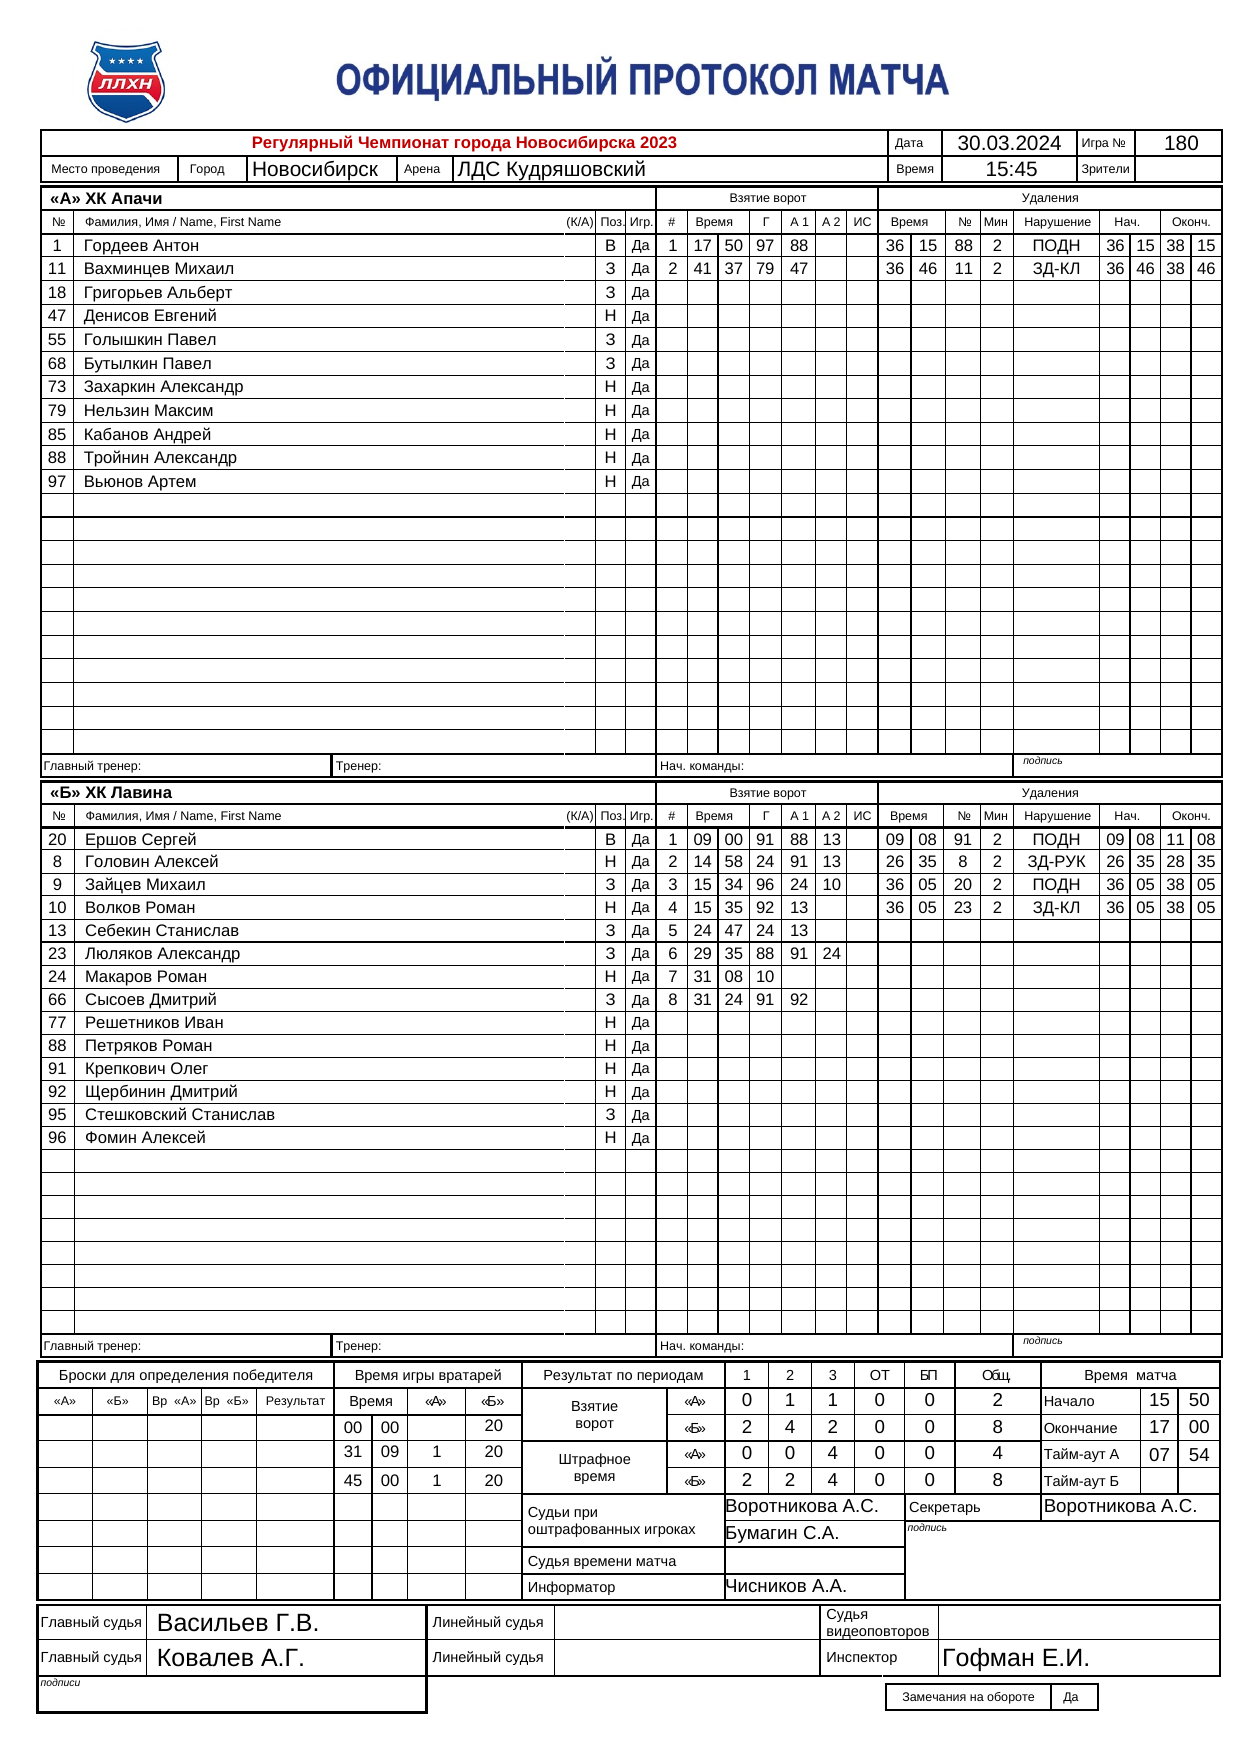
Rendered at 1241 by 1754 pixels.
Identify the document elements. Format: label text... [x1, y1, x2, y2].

table_cell [1014, 1288, 1099, 1310]
table_cell [847, 235, 877, 256]
table_cell [1192, 1081, 1221, 1103]
table_cell [75, 1150, 564, 1172]
table_cell [626, 1219, 655, 1241]
table_cell [1100, 1035, 1129, 1057]
table_cell 09 [1100, 829, 1129, 849]
table_cell Арена [398, 157, 452, 181]
table_cell [657, 1058, 687, 1079]
table_cell [626, 707, 655, 729]
table_cell 2 [769, 1468, 811, 1493]
table_cell [912, 1058, 943, 1079]
table_cell [1161, 659, 1190, 682]
table_cell ЛДС Кудряшовский [454, 157, 887, 181]
table_cell [565, 920, 595, 941]
table_cell 13 [782, 896, 815, 918]
table_cell [1100, 943, 1129, 964]
table_cell «Б» [668, 1468, 724, 1493]
table_cell [1014, 518, 1099, 540]
table_cell [626, 1265, 655, 1287]
table_cell [596, 565, 625, 587]
table_cell [148, 1547, 201, 1573]
table_cell [257, 1547, 333, 1573]
table_cell [816, 541, 846, 564]
table_cell [688, 399, 717, 422]
table_cell [1161, 541, 1190, 564]
table_cell [912, 636, 945, 658]
table_cell [257, 1441, 333, 1467]
table_cell [847, 1242, 877, 1264]
table_cell [202, 1547, 256, 1573]
table_cell [816, 612, 846, 634]
table_cell Да [626, 470, 655, 493]
table_cell [1014, 1127, 1099, 1149]
table_cell [1014, 1150, 1099, 1172]
table_cell [596, 588, 625, 611]
table_cell [1100, 1219, 1129, 1241]
table_cell [1100, 423, 1129, 445]
table_cell [816, 352, 846, 374]
table_cell [719, 1081, 749, 1103]
table_cell [816, 1196, 846, 1218]
table_cell 15 [1192, 235, 1221, 256]
table_header Броски для определения победителя [39, 1363, 333, 1387]
table_cell 11 [1161, 829, 1190, 849]
table_cell Захаркин Александр [74, 376, 564, 398]
table_cell 11 [42, 257, 73, 280]
table_cell 17 [1141, 1415, 1177, 1440]
table_cell [816, 494, 846, 516]
table_cell [565, 1150, 595, 1172]
table_cell [912, 1104, 943, 1126]
table_cell [1192, 1127, 1221, 1149]
table_cell [565, 989, 595, 1011]
table_cell [847, 707, 877, 729]
table_cell [596, 1265, 625, 1287]
table_cell [1179, 1468, 1219, 1493]
table_cell [847, 966, 877, 987]
table_cell [657, 1219, 687, 1241]
table_cell [1131, 1219, 1160, 1241]
table_cell № [42, 805, 74, 826]
table_cell 0 [905, 1442, 954, 1467]
table_cell [1161, 1104, 1190, 1126]
table_cell [657, 1173, 687, 1195]
table_cell [1131, 1127, 1160, 1149]
table_cell [782, 518, 815, 540]
table_cell [816, 423, 846, 445]
table_cell [373, 1574, 407, 1599]
table_cell 91 [42, 1058, 74, 1079]
table_cell 2 [981, 257, 1013, 280]
table_cell [1192, 328, 1221, 351]
table_cell [879, 1081, 910, 1103]
table_cell 36 [1100, 896, 1129, 918]
table_cell [879, 1242, 910, 1264]
table_cell [981, 966, 1013, 987]
table_cell [42, 1242, 74, 1264]
table_cell [750, 1104, 781, 1126]
table_cell [688, 1311, 717, 1333]
table_cell [847, 446, 877, 469]
table_cell ЗД-РУК [1014, 850, 1099, 872]
table_cell Главный тренер: [42, 1335, 330, 1356]
table_cell [782, 1127, 815, 1149]
table_header Время матча [1042, 1363, 1219, 1387]
table_cell 15 [912, 235, 945, 256]
table_cell [782, 1265, 815, 1287]
table_cell [719, 1035, 749, 1057]
table_cell [816, 896, 846, 918]
table_cell [847, 636, 877, 658]
table_cell [1192, 446, 1221, 469]
table_cell [879, 989, 910, 1011]
table_cell [565, 1058, 595, 1079]
table_cell [148, 1416, 201, 1440]
table_cell [1161, 1058, 1190, 1079]
table_cell [626, 612, 655, 634]
table_cell [719, 1173, 749, 1195]
table_cell [688, 352, 717, 374]
table_cell [847, 588, 877, 611]
table_cell [912, 518, 945, 540]
table_cell [847, 376, 877, 398]
table_cell 46 [912, 257, 945, 280]
table_cell [688, 1219, 717, 1241]
table_cell 0 [855, 1468, 904, 1493]
table_cell [816, 1150, 846, 1172]
table_cell [981, 494, 1013, 516]
table_cell 13 [816, 850, 846, 872]
table_cell [879, 1058, 910, 1079]
table_cell [626, 1150, 655, 1172]
table_cell 09 [879, 829, 910, 849]
table_cell 91 [782, 943, 815, 964]
table_cell 1 [812, 1389, 854, 1413]
table_cell [816, 1219, 846, 1241]
table_cell [750, 612, 781, 634]
table_cell З [596, 874, 625, 895]
table_cell [657, 683, 687, 706]
table_cell [816, 257, 846, 280]
table_cell [1131, 376, 1160, 398]
table_cell [912, 1035, 943, 1057]
table_cell Да [626, 874, 655, 895]
table_cell [719, 1196, 749, 1218]
table_cell [981, 376, 1013, 398]
table_cell 46 [1131, 257, 1160, 280]
table_cell (К/А) [565, 211, 595, 233]
table_cell [879, 1035, 910, 1057]
table_cell [750, 1196, 781, 1218]
table_cell Н [596, 399, 625, 422]
table_cell Да [626, 399, 655, 422]
table_cell Зрители [1078, 157, 1134, 181]
table_cell 9 [42, 874, 74, 895]
table_cell [688, 730, 717, 753]
table_cell [750, 565, 781, 587]
table_cell [1014, 1058, 1099, 1079]
table_cell [750, 1058, 781, 1079]
table_cell Судьи при оштрафованных игроках [523, 1495, 724, 1546]
table_cell «Б » [466, 1389, 521, 1413]
table_cell [1014, 1012, 1099, 1033]
table_cell [981, 1196, 1013, 1218]
table_cell 4 [956, 1442, 1040, 1467]
table_cell [1131, 636, 1160, 658]
table_cell [981, 1173, 1013, 1195]
table_cell [1192, 423, 1221, 445]
table_cell [565, 896, 595, 918]
table_cell Фамилия, Имя / Name, First Name [75, 805, 565, 826]
table_cell [688, 1265, 717, 1287]
table_cell [816, 683, 846, 706]
table_cell [1131, 612, 1160, 634]
table_cell [565, 1173, 595, 1195]
table_cell 20 [466, 1441, 521, 1467]
table_cell [565, 446, 595, 469]
table_cell [1014, 1242, 1099, 1264]
table_cell [946, 659, 980, 682]
table_cell [1192, 636, 1221, 658]
table_cell [1192, 1242, 1221, 1264]
table_cell [1100, 281, 1129, 303]
table_cell [719, 423, 749, 445]
table_cell 45 [335, 1468, 371, 1493]
table_cell [912, 1265, 943, 1287]
table_cell [946, 541, 980, 564]
table_cell [816, 1242, 846, 1264]
table_cell [1131, 541, 1160, 564]
table_cell Да [626, 1081, 655, 1103]
table_cell [1161, 1012, 1190, 1033]
table_cell [257, 1494, 333, 1520]
table_cell [42, 659, 73, 682]
table_cell [912, 1311, 943, 1333]
table_cell [782, 376, 815, 398]
table_cell [782, 1288, 815, 1310]
table_cell [1014, 541, 1099, 564]
table_cell [1100, 1196, 1129, 1218]
table_cell [946, 494, 980, 516]
table_cell ЗД-КЛ [1014, 896, 1099, 918]
table_cell [565, 1012, 595, 1033]
table_cell 2 [726, 1468, 768, 1493]
table_cell [657, 494, 687, 516]
table_cell [1161, 1219, 1190, 1241]
table_cell [719, 376, 749, 398]
table_cell Фамилия, Имя / Name, First Name [74, 211, 565, 233]
table_cell Время [335, 1389, 407, 1413]
table_cell Поз. [596, 805, 625, 826]
table_cell [981, 423, 1013, 445]
table_cell [1014, 470, 1099, 493]
table_cell [1131, 423, 1160, 445]
table_cell 47 [42, 305, 73, 327]
table_cell [657, 518, 687, 540]
table_cell [1161, 399, 1190, 422]
table_cell [596, 707, 625, 729]
table_cell 91 [944, 829, 980, 849]
table_cell 2 [657, 257, 687, 280]
table_cell 15 [1141, 1389, 1177, 1413]
table_cell [946, 612, 980, 634]
table_cell [782, 399, 815, 422]
table_cell [912, 730, 945, 753]
table_cell [981, 1311, 1013, 1333]
table_cell [750, 1081, 781, 1103]
table_cell [750, 281, 781, 303]
table_cell [944, 1242, 980, 1264]
table_cell [981, 1150, 1013, 1172]
table_cell Оконч. [1161, 805, 1221, 826]
table_cell [1014, 1035, 1099, 1057]
table_cell [74, 494, 564, 516]
table_cell [335, 1574, 371, 1599]
table_cell подпись [906, 1522, 1219, 1599]
table_cell [847, 257, 877, 280]
table_cell [879, 612, 910, 634]
table_cell 85 [42, 423, 73, 445]
table_cell [912, 920, 943, 941]
table_cell [1161, 352, 1190, 374]
table_cell [1099, 1682, 1220, 1711]
table_cell [1161, 494, 1190, 516]
table_cell [750, 541, 781, 564]
table_header 2 [769, 1363, 811, 1387]
table_cell [1131, 1173, 1160, 1195]
table_cell [719, 352, 749, 374]
table_cell Штрафное время [523, 1442, 666, 1493]
table_cell 38 [1161, 257, 1190, 280]
table_cell [879, 376, 910, 398]
table_cell [657, 1104, 687, 1126]
table_cell [981, 730, 1013, 753]
table_cell [719, 565, 749, 587]
table_cell [657, 376, 687, 398]
table_cell 50 [1179, 1389, 1219, 1413]
table_cell [719, 328, 749, 351]
table_cell [565, 588, 595, 611]
table_cell 35 [1131, 850, 1160, 872]
table_cell [816, 730, 846, 753]
table_cell 0 [905, 1389, 954, 1413]
table_cell Судья времени матча [523, 1548, 724, 1573]
table_cell [1161, 470, 1190, 493]
table_cell [879, 730, 910, 753]
table_cell [42, 683, 73, 706]
table_cell [981, 1127, 1013, 1149]
table_cell [782, 565, 815, 587]
table_cell 2 [981, 235, 1013, 256]
table_cell [726, 1548, 904, 1573]
table_cell [719, 636, 749, 658]
table_cell [944, 966, 980, 987]
table_cell [816, 920, 846, 941]
table_cell [1131, 305, 1160, 327]
table_cell [782, 470, 815, 493]
table_cell 31 [335, 1441, 371, 1467]
table_cell З [596, 352, 625, 374]
table_cell 38 [1161, 896, 1190, 918]
table_cell [816, 1288, 846, 1310]
table_cell [981, 1219, 1013, 1241]
table_cell [1161, 1196, 1190, 1218]
table_cell [946, 446, 980, 469]
table_cell [1192, 943, 1221, 964]
table_cell Крепкович Олег [75, 1058, 564, 1079]
table_cell [719, 281, 749, 303]
table_cell [596, 1311, 625, 1333]
table_cell А 2 [816, 805, 846, 826]
table_cell [1131, 707, 1160, 729]
table_cell Щербинин Дмитрий [75, 1081, 564, 1103]
table_cell 05 [912, 874, 943, 895]
table_cell Нач. команды: [657, 1335, 1012, 1356]
table_cell [565, 943, 595, 964]
table_header Взятие ворот [657, 188, 877, 209]
table_cell [1100, 518, 1129, 540]
table_cell [1014, 1196, 1099, 1218]
table_cell [847, 874, 877, 895]
table_cell [626, 494, 655, 516]
table_cell [1014, 399, 1099, 422]
table_cell [1100, 446, 1129, 469]
table_cell [42, 1150, 74, 1172]
table_cell В [596, 235, 625, 256]
table_cell 58 [719, 850, 749, 872]
table_cell [1014, 730, 1099, 753]
table_cell [1014, 1173, 1099, 1195]
table_cell [944, 1104, 980, 1126]
table_cell [879, 328, 910, 351]
table_cell [847, 1104, 877, 1126]
table_cell Голышкин Павел [74, 328, 564, 351]
table_cell З [596, 989, 625, 1011]
table_cell [816, 1081, 846, 1103]
table_cell [596, 1150, 625, 1172]
table_cell [944, 1127, 980, 1149]
table_cell «А» [668, 1389, 724, 1413]
table_cell 00 [373, 1468, 407, 1493]
table_cell [626, 541, 655, 564]
table_cell [816, 565, 846, 587]
table_cell 66 [42, 989, 74, 1011]
table_cell ПОДН [1014, 874, 1099, 895]
table_cell [1131, 1311, 1160, 1333]
table_cell [750, 376, 781, 398]
table_cell [750, 423, 781, 445]
table_cell [847, 1265, 877, 1287]
table_cell [688, 328, 717, 351]
table_cell Ковалев А.Г. [147, 1640, 425, 1675]
table_cell [1161, 707, 1190, 729]
table_cell [39, 1521, 92, 1546]
table_cell [1014, 588, 1099, 611]
table_cell 24 [816, 943, 846, 964]
table_cell «А» [408, 1389, 465, 1413]
table_cell [981, 588, 1013, 611]
table_header Общ. [956, 1363, 1040, 1387]
table_cell Н [596, 850, 625, 872]
table_cell [1100, 707, 1129, 729]
table_cell [565, 730, 595, 753]
table_cell [879, 588, 910, 611]
table_cell [1161, 446, 1190, 469]
table_cell Да [626, 1104, 655, 1126]
table_cell [1100, 1242, 1129, 1264]
table_cell [847, 1288, 877, 1310]
table_cell Гофман Е.И. [939, 1640, 1219, 1675]
table_cell Тайм-аут А [1042, 1441, 1140, 1467]
table_cell [879, 707, 910, 729]
table_cell 0 [905, 1415, 954, 1440]
table_cell (К/А) [565, 805, 595, 826]
table_cell 0 [855, 1442, 904, 1467]
table_cell [1100, 399, 1129, 422]
table_cell [596, 730, 625, 753]
table_cell [879, 1311, 910, 1333]
table_cell 47 [719, 920, 749, 941]
table_cell 79 [42, 399, 73, 422]
table_cell 8 [657, 989, 687, 1011]
table_cell [946, 636, 980, 658]
table_cell [596, 636, 625, 658]
table_cell [847, 470, 877, 493]
table_cell [750, 1311, 781, 1333]
table_header БП [905, 1363, 954, 1387]
table_cell 20 [466, 1416, 521, 1440]
table_cell [719, 446, 749, 469]
table_cell [202, 1441, 256, 1467]
table_cell [750, 1150, 781, 1172]
table_cell [565, 494, 595, 516]
table_cell ИС [847, 211, 877, 233]
table_cell [42, 494, 73, 516]
table_cell [782, 1173, 815, 1195]
table_cell Стешковский Станислав [75, 1104, 564, 1126]
table_cell Информатор [523, 1575, 724, 1599]
table_cell [879, 659, 910, 682]
table_cell 4 [812, 1442, 854, 1467]
table_header Да [1052, 1685, 1097, 1709]
table_cell 1 [42, 235, 73, 256]
table_cell А 1 [782, 805, 815, 826]
table_cell [782, 966, 815, 987]
table_cell [1131, 565, 1160, 587]
table_cell [555, 1606, 819, 1639]
table_cell [1100, 541, 1129, 564]
table_cell Люляков Александр [75, 943, 564, 964]
table_cell 35 [912, 850, 943, 872]
table_cell [782, 588, 815, 611]
table_cell 97 [42, 470, 73, 493]
table_cell [74, 541, 564, 564]
table_cell 0 [855, 1389, 904, 1413]
table_cell [1131, 1265, 1160, 1287]
table_cell [750, 730, 781, 753]
table_cell [750, 1242, 781, 1264]
table_cell 88 [782, 235, 815, 256]
table_cell 8 [956, 1415, 1040, 1440]
table_cell [1192, 966, 1221, 987]
table_cell [1131, 943, 1160, 964]
table_cell [719, 1104, 749, 1126]
table_cell [565, 399, 595, 422]
table_cell [847, 494, 877, 516]
table_cell [74, 518, 564, 540]
table_cell [816, 707, 846, 729]
table_cell Вахминцев Михаил [74, 257, 564, 280]
table_cell [946, 399, 980, 422]
table_cell [688, 565, 717, 587]
table_cell [944, 1196, 980, 1218]
table_cell [596, 518, 625, 540]
table_cell [688, 446, 717, 469]
table_cell 08 [1131, 829, 1160, 849]
table_cell Нельзин Максим [74, 399, 564, 422]
table_cell [946, 730, 980, 753]
table_header Регулярный Чемпионат города Новосибирска 2023 [42, 131, 887, 155]
table_cell [1192, 989, 1221, 1011]
table_cell [75, 1265, 564, 1287]
table_cell 0 [726, 1442, 768, 1467]
table_cell [688, 588, 717, 611]
table_cell [657, 612, 687, 634]
table_cell [981, 470, 1013, 493]
table_header «Б» ХК Лавина [42, 783, 655, 803]
table_cell [408, 1494, 465, 1520]
table_cell [688, 1012, 717, 1033]
table_cell Н [596, 1081, 625, 1103]
table_cell [1192, 1196, 1221, 1218]
table_cell [719, 1127, 749, 1149]
table_cell [750, 683, 781, 706]
table_cell [428, 1677, 882, 1711]
table_cell [1014, 989, 1099, 1011]
table_cell [565, 1081, 595, 1103]
table_cell 68 [42, 352, 73, 374]
table_cell [879, 1265, 910, 1287]
table_cell [719, 612, 749, 634]
table_cell В [596, 829, 625, 849]
table_cell [782, 446, 815, 469]
table_cell [981, 943, 1013, 964]
table_cell Васильев Г.В. [147, 1606, 425, 1639]
table_cell [782, 1058, 815, 1079]
table_cell [657, 328, 687, 351]
table_cell 23 [42, 943, 74, 964]
table_cell 8 [956, 1468, 1040, 1493]
table_cell [257, 1574, 333, 1599]
table_cell [657, 1035, 687, 1057]
table_cell [944, 943, 980, 964]
table_cell [750, 1288, 781, 1310]
table_cell 1 [769, 1389, 811, 1413]
table_cell [39, 1441, 92, 1467]
table_cell 24 [782, 874, 815, 895]
table_cell [1131, 1288, 1160, 1310]
table_cell подпись [1014, 1335, 1221, 1356]
table_cell [719, 1242, 749, 1264]
table_cell [981, 1104, 1013, 1126]
table_cell [981, 1242, 1013, 1264]
table_cell [719, 1012, 749, 1033]
table_cell [816, 1127, 846, 1149]
table_cell 18 [42, 281, 73, 303]
table_cell 11 [946, 257, 980, 280]
table_cell 20 [944, 874, 980, 895]
table_cell [847, 612, 877, 634]
table_cell [657, 541, 687, 564]
table_cell [1100, 1311, 1129, 1333]
table_cell 50 [719, 235, 749, 256]
table_cell [750, 494, 781, 516]
table_cell [1131, 1104, 1160, 1126]
table_cell 88 [782, 829, 815, 849]
table_cell [1014, 1104, 1099, 1126]
table_cell [1014, 683, 1099, 706]
table_cell 17 [688, 235, 717, 256]
table_cell [946, 423, 980, 445]
table_cell 10 [816, 874, 846, 895]
table_cell [912, 376, 945, 398]
table_cell [782, 305, 815, 327]
table_cell [1192, 1288, 1221, 1310]
table_header Дата [889, 131, 941, 155]
table_cell [596, 1288, 625, 1310]
table_cell Да [626, 235, 655, 256]
table_cell Вьюнов Артем [74, 470, 564, 493]
table_cell [847, 328, 877, 351]
table_cell Время [879, 211, 945, 233]
table_cell [1014, 494, 1099, 516]
table_cell 00 [719, 829, 749, 849]
table_cell [202, 1416, 256, 1440]
table_cell [719, 1058, 749, 1079]
table_cell 24 [750, 850, 781, 872]
table_cell [1100, 966, 1129, 987]
table_cell [879, 1012, 910, 1033]
table_cell 0 [726, 1389, 768, 1413]
table_cell [408, 1574, 465, 1599]
table_cell [1131, 470, 1160, 493]
table_cell [42, 1311, 74, 1333]
table_cell [879, 1288, 910, 1310]
table_cell [750, 328, 781, 351]
table_cell [816, 376, 846, 398]
table_cell [847, 943, 877, 964]
table_cell № [946, 211, 980, 233]
table_cell 13 [42, 920, 74, 941]
table_cell [946, 707, 980, 729]
table_cell [626, 1173, 655, 1195]
table_cell подписи [39, 1677, 425, 1711]
table_cell [847, 730, 877, 753]
table_cell [879, 281, 910, 303]
table_cell [1100, 1127, 1129, 1149]
table_header «А» ХК Апачи [42, 188, 655, 209]
table_cell 2 [981, 874, 1013, 895]
table_cell [1192, 659, 1221, 682]
table_cell [688, 1173, 717, 1195]
table_cell [335, 1547, 371, 1573]
table_cell [688, 1196, 717, 1218]
table_cell [202, 1521, 256, 1546]
table_cell 79 [750, 257, 781, 280]
table_cell [565, 1311, 595, 1333]
table_cell 1 [408, 1468, 465, 1493]
table_cell [1131, 1058, 1160, 1079]
table_cell [657, 636, 687, 658]
table_cell [1014, 966, 1099, 987]
table_cell [657, 446, 687, 469]
table_cell Н [596, 1127, 625, 1149]
table_cell 36 [1100, 235, 1129, 256]
table_cell 41 [688, 257, 717, 280]
table_cell [1131, 1242, 1160, 1264]
table_cell [782, 659, 815, 682]
table_cell [816, 1265, 846, 1287]
table_cell [42, 1173, 74, 1195]
table_cell [1192, 305, 1221, 327]
table_cell [565, 659, 595, 682]
table_cell Григорьев Альберт [74, 281, 564, 303]
table_cell [626, 1288, 655, 1310]
table_cell Главный судья [39, 1640, 146, 1675]
table_cell [847, 659, 877, 682]
table_cell 1 [657, 235, 687, 256]
table_cell Вр «Б» [202, 1389, 256, 1413]
table_cell 36 [879, 257, 910, 280]
table_cell [1100, 920, 1129, 941]
table_cell [939, 1606, 1219, 1639]
table_cell [912, 683, 945, 706]
table_cell Ершов Сергей [75, 829, 564, 849]
table_cell [93, 1574, 147, 1599]
table_cell [596, 494, 625, 516]
table_cell [1100, 730, 1129, 753]
table_cell [1192, 730, 1221, 753]
table_cell 5 [657, 920, 687, 941]
table_cell [565, 470, 595, 493]
table_cell Воротникова А.С. [1042, 1495, 1219, 1520]
table_cell [912, 1196, 943, 1218]
table_cell [596, 659, 625, 682]
table_cell 08 [912, 829, 943, 849]
table_cell [1131, 399, 1160, 422]
table_cell [657, 352, 687, 374]
table_cell [944, 1035, 980, 1057]
table_cell [847, 541, 877, 564]
table_cell [1192, 565, 1221, 587]
table_cell [719, 518, 749, 540]
table_cell [782, 1219, 815, 1241]
table_cell 2 [956, 1389, 1040, 1413]
table_cell [688, 541, 717, 564]
table_cell [1161, 328, 1190, 351]
table_cell [1161, 305, 1190, 327]
table_cell [944, 1219, 980, 1241]
table_cell [565, 707, 595, 729]
table_cell 0 [905, 1468, 954, 1493]
table_cell 4 [657, 896, 687, 918]
table_cell [257, 1416, 333, 1440]
table_cell Нач. [1100, 211, 1160, 233]
table_cell [912, 328, 945, 351]
table_cell [565, 257, 595, 280]
table_cell [1100, 1081, 1129, 1103]
table_cell [912, 943, 943, 964]
table_cell Да [626, 850, 655, 872]
table_cell 15 [688, 896, 717, 918]
table_cell 09 [688, 829, 717, 849]
table_cell [657, 730, 687, 753]
table_cell [782, 352, 815, 374]
table_cell З [596, 1104, 625, 1126]
table_cell [912, 659, 945, 682]
table_cell [782, 1035, 815, 1057]
table_cell [816, 989, 846, 1011]
table_cell [1131, 683, 1160, 706]
table_cell 26 [879, 850, 910, 872]
table_cell Результат [257, 1389, 333, 1413]
table_cell [42, 518, 73, 540]
table_cell Да [626, 989, 655, 1011]
table_cell [847, 518, 877, 540]
table_cell [750, 352, 781, 374]
table_cell [1131, 588, 1160, 611]
table_cell 05 [1192, 874, 1221, 895]
table_cell [39, 1468, 92, 1493]
table_cell [93, 1521, 147, 1546]
table_cell [466, 1547, 521, 1573]
table_cell [981, 399, 1013, 422]
table_cell [1136, 157, 1221, 181]
table_cell 91 [750, 989, 781, 1011]
table_cell [626, 636, 655, 658]
table_cell [408, 1547, 465, 1573]
table_cell [1100, 636, 1129, 658]
table_cell [1100, 470, 1129, 493]
table_header 180 [1136, 131, 1221, 155]
table_cell [1161, 1311, 1190, 1333]
table_cell 1 [408, 1441, 465, 1467]
table_cell [688, 281, 717, 303]
table_cell [847, 896, 877, 918]
table_cell [74, 565, 564, 587]
table_cell [912, 352, 945, 374]
table_cell [688, 707, 717, 729]
table_cell [816, 399, 846, 422]
table_cell [847, 1058, 877, 1079]
table_cell [1100, 1058, 1129, 1079]
table_cell 23 [944, 896, 980, 918]
table_cell [912, 541, 945, 564]
table_cell 37 [719, 257, 749, 280]
table_cell Линейный судья [428, 1606, 554, 1639]
table_cell [782, 1196, 815, 1218]
table_cell [408, 1521, 465, 1546]
table_cell 2 [981, 829, 1013, 849]
table_cell [719, 588, 749, 611]
table_cell [1014, 1265, 1099, 1287]
table_cell Время [879, 805, 943, 826]
table_cell [565, 1035, 595, 1057]
table_cell 15 [1131, 235, 1160, 256]
table_cell Макаров Роман [75, 966, 564, 987]
table_cell [879, 352, 910, 374]
table_cell 3 [657, 874, 687, 895]
table_header Игра № [1078, 131, 1134, 155]
table_cell 36 [879, 235, 910, 256]
table_cell 13 [816, 829, 846, 849]
table_cell [1192, 494, 1221, 516]
table_cell Петряков Роман [75, 1035, 564, 1057]
table_cell [1141, 1468, 1177, 1493]
table_cell [596, 683, 625, 706]
table_cell [1192, 1265, 1221, 1287]
table_cell Нарушение [1014, 805, 1099, 826]
table_cell [1192, 470, 1221, 493]
table_cell [847, 850, 877, 872]
table_cell [981, 281, 1013, 303]
table_cell [1192, 1219, 1221, 1241]
table_cell [1161, 636, 1190, 658]
table_cell [912, 305, 945, 327]
table_header 30.03.2024 [943, 131, 1076, 155]
table_cell [750, 399, 781, 422]
table_cell [626, 518, 655, 540]
table_cell 96 [750, 874, 781, 895]
table_cell [782, 1242, 815, 1264]
table_cell [1014, 305, 1099, 327]
table_cell [688, 1288, 717, 1310]
table_cell [1100, 1104, 1129, 1126]
table_cell [42, 565, 73, 587]
table_cell ЗД-КЛ [1014, 257, 1099, 280]
table_cell [847, 829, 877, 849]
table_cell Н [596, 446, 625, 469]
table_cell [1192, 399, 1221, 422]
table_cell [688, 1081, 717, 1103]
table_cell [74, 636, 564, 658]
table_cell [782, 612, 815, 634]
table_cell [565, 1104, 595, 1126]
table_cell [1100, 376, 1129, 398]
table_cell [39, 1416, 92, 1440]
table_cell [565, 612, 595, 634]
table_cell [657, 399, 687, 422]
table_cell [1192, 1012, 1221, 1033]
table_cell [879, 1127, 910, 1149]
table_cell Да [626, 423, 655, 445]
table_cell [626, 1311, 655, 1333]
table_cell [782, 1081, 815, 1103]
table_cell 31 [688, 989, 717, 1011]
table_cell [1100, 1173, 1129, 1195]
table_cell [750, 1127, 781, 1149]
table_cell [75, 1242, 564, 1264]
table_cell # [657, 211, 687, 233]
table_cell [981, 565, 1013, 587]
table_cell З [596, 257, 625, 280]
table_cell [657, 588, 687, 611]
table_cell [847, 1311, 877, 1333]
table_cell «Б» [93, 1389, 147, 1413]
table_cell Бумагин С.А. [726, 1521, 904, 1546]
table_cell [782, 1311, 815, 1333]
table_cell [39, 1547, 92, 1573]
table_cell 36 [1100, 874, 1129, 895]
table_cell [750, 1035, 781, 1057]
table_cell [847, 352, 877, 374]
table_cell Н [596, 470, 625, 493]
table_cell 0 [855, 1415, 904, 1440]
table_cell [75, 1173, 564, 1195]
table_cell 2 [657, 850, 687, 872]
table_cell [75, 1196, 564, 1218]
table_cell [1100, 1288, 1129, 1310]
table_cell [42, 1219, 74, 1241]
table_cell 09 [373, 1441, 407, 1467]
table_cell 88 [946, 235, 980, 256]
table_cell [912, 565, 945, 587]
table_cell [596, 1219, 625, 1241]
table_cell Решетников Иван [75, 1012, 564, 1033]
table_cell [981, 352, 1013, 374]
table_cell Поз. [596, 211, 625, 233]
table_cell Секретарь [906, 1495, 1040, 1520]
table_cell [565, 1196, 595, 1218]
table_cell Да [626, 920, 655, 941]
table_cell [719, 399, 749, 422]
table_cell [782, 1150, 815, 1172]
table_cell [912, 399, 945, 422]
table_cell [847, 989, 877, 1011]
table_cell [373, 1547, 407, 1573]
table_cell ПОДН [1014, 235, 1099, 256]
table_cell [944, 1311, 980, 1333]
table_cell [981, 328, 1013, 351]
table_cell [981, 636, 1013, 658]
table_cell [946, 352, 980, 374]
table_cell [1100, 989, 1129, 1011]
table_cell 1 [657, 829, 687, 849]
table_cell [1100, 1012, 1129, 1033]
table_cell [1192, 518, 1221, 540]
table_cell Время [889, 157, 941, 181]
picture [5, 28, 1179, 129]
table_cell [39, 1494, 92, 1520]
table_cell [565, 850, 595, 872]
table_cell [981, 989, 1013, 1011]
table_cell [1100, 659, 1129, 682]
table_cell [657, 1265, 687, 1287]
table_cell 34 [719, 874, 749, 895]
table_cell [1161, 943, 1190, 964]
table_cell Тренер: [333, 755, 655, 776]
table_cell [1014, 281, 1099, 303]
table_cell Г [750, 805, 781, 826]
table_cell № [944, 805, 980, 826]
table_cell 36 [1100, 257, 1129, 280]
table_cell [335, 1521, 371, 1546]
table_cell [1192, 541, 1221, 564]
table_cell Головин Алексей [75, 850, 564, 872]
table_cell «А» [668, 1442, 724, 1467]
table_cell [1161, 1242, 1190, 1264]
table_cell [75, 1311, 564, 1333]
table_cell [565, 518, 595, 540]
table_cell [565, 376, 595, 398]
table_cell [816, 636, 846, 658]
table_cell [912, 1288, 943, 1310]
table_cell 05 [1131, 896, 1160, 918]
table_cell [565, 328, 595, 351]
table_cell [1192, 1173, 1221, 1195]
table_cell [596, 612, 625, 634]
table_header Результат по периодам [523, 1363, 724, 1387]
table_cell [42, 1288, 74, 1310]
table_cell Да [626, 1058, 655, 1079]
table_cell 24 [750, 920, 781, 941]
table_cell [626, 659, 655, 682]
table_cell 38 [1161, 874, 1190, 895]
table_cell [912, 966, 943, 987]
table_cell [93, 1416, 147, 1440]
table_cell [657, 707, 687, 729]
table_cell [981, 518, 1013, 540]
table_cell [719, 541, 749, 564]
table_cell 05 [1192, 896, 1221, 918]
table_cell [565, 1127, 595, 1149]
table_cell [719, 470, 749, 493]
table_cell 92 [42, 1081, 74, 1103]
table_cell 88 [42, 1035, 74, 1057]
table_cell 95 [42, 1104, 74, 1126]
table_cell 28 [1161, 850, 1190, 872]
table_cell [1192, 352, 1221, 374]
table_cell [202, 1468, 256, 1493]
table_cell 20 [466, 1468, 521, 1493]
table_cell [1100, 1265, 1129, 1287]
table_cell Гордеев Антон [74, 235, 564, 256]
table_cell [257, 1521, 333, 1546]
table_cell [1100, 683, 1129, 706]
table_cell [688, 683, 717, 706]
table_cell [879, 683, 910, 706]
table_cell Да [626, 376, 655, 398]
table_cell [657, 1081, 687, 1103]
table_cell [847, 683, 877, 706]
table_cell [912, 1219, 943, 1241]
table_cell [1014, 423, 1099, 445]
table_cell [1192, 920, 1221, 941]
table_cell [883, 1677, 1220, 1681]
table_cell [657, 1288, 687, 1310]
table_cell [1161, 730, 1190, 753]
table_cell 92 [750, 896, 781, 918]
table_cell [466, 1521, 521, 1546]
table_cell [719, 1311, 749, 1333]
table_cell 26 [1100, 850, 1129, 872]
table_cell Н [596, 896, 625, 918]
table_cell [1014, 659, 1099, 682]
table_cell [719, 730, 749, 753]
table_cell [816, 588, 846, 611]
table_cell [719, 1219, 749, 1241]
table_cell Тайм-аут Б [1042, 1468, 1140, 1493]
table_cell 46 [1192, 257, 1221, 280]
table_cell [1131, 920, 1160, 941]
table_cell [719, 659, 749, 682]
table_cell [373, 1521, 407, 1546]
table_cell Новосибирск [248, 157, 396, 181]
table_cell Себекин Станислав [75, 920, 564, 941]
table_cell 6 [657, 943, 687, 964]
table_cell [944, 920, 980, 941]
table_cell Игр. [626, 211, 655, 233]
table_cell [847, 1127, 877, 1149]
table_cell [565, 352, 595, 374]
table_cell [74, 612, 564, 634]
table_cell 31 [688, 966, 717, 987]
table_cell [981, 1265, 1013, 1287]
table_cell Нач. [1100, 805, 1160, 826]
table_cell [565, 565, 595, 587]
table_cell [816, 659, 846, 682]
table_cell [946, 588, 980, 611]
table_cell [148, 1468, 201, 1493]
table_cell 15 [688, 874, 717, 895]
table_cell [847, 399, 877, 422]
table_cell [782, 541, 815, 564]
table_cell [1100, 1150, 1129, 1172]
table_cell 10 [750, 966, 781, 987]
table_cell [847, 305, 877, 327]
table_cell № [42, 211, 73, 233]
table_cell [657, 565, 687, 587]
table_cell [148, 1574, 201, 1599]
table_cell [1192, 1035, 1221, 1057]
table_cell [596, 1196, 625, 1218]
table_cell [1131, 328, 1160, 351]
table_cell [750, 1012, 781, 1033]
table_cell Тройнин Александр [74, 446, 564, 469]
table_cell [847, 281, 877, 303]
table_cell [816, 470, 846, 493]
table_cell [719, 707, 749, 729]
table_cell [912, 588, 945, 611]
table_cell [565, 829, 595, 849]
table_cell 24 [42, 966, 74, 987]
table_cell 24 [719, 989, 749, 1011]
table_cell 00 [335, 1416, 371, 1440]
table_cell [1131, 1012, 1160, 1033]
table_cell [148, 1494, 201, 1520]
table_cell [944, 1150, 980, 1172]
table_cell [202, 1574, 256, 1599]
table_cell [912, 494, 945, 516]
table_cell [816, 1058, 846, 1079]
table_cell [750, 588, 781, 611]
table_cell [912, 1173, 943, 1195]
table_cell [847, 1081, 877, 1103]
table_cell [42, 730, 73, 753]
table_cell [981, 1288, 1013, 1310]
table_cell Мин [981, 211, 1013, 233]
table_cell [1014, 1311, 1099, 1333]
table_cell [879, 541, 910, 564]
table_cell [879, 305, 910, 327]
table_cell [1192, 683, 1221, 706]
table_cell Н [596, 423, 625, 445]
table_cell [750, 1173, 781, 1195]
table_cell 14 [688, 850, 717, 872]
table_cell [626, 565, 655, 587]
table_cell Время [688, 805, 749, 826]
table_cell подпись [1014, 755, 1221, 776]
table_cell [816, 235, 846, 256]
table_cell [816, 446, 846, 469]
table_cell [626, 1196, 655, 1218]
table_cell [782, 1104, 815, 1126]
table_cell Да [626, 446, 655, 469]
table_cell [782, 494, 815, 516]
table_cell Судья видеоповторов [821, 1606, 938, 1639]
table_cell 47 [782, 257, 815, 280]
table_cell [1014, 707, 1099, 729]
table_cell 2 [812, 1415, 854, 1440]
table_cell [1100, 494, 1129, 516]
table_cell ПОДН [1014, 829, 1099, 849]
table_cell 2 [726, 1415, 768, 1440]
table_cell «Б» [668, 1415, 724, 1440]
table_cell [782, 423, 815, 445]
table_cell [879, 1150, 910, 1172]
table_cell [148, 1521, 201, 1546]
table_cell [782, 1012, 815, 1033]
table_cell [1131, 352, 1160, 374]
table_cell 36 [879, 874, 910, 895]
table_cell 05 [1131, 874, 1160, 895]
table_cell [782, 707, 815, 729]
table_cell [565, 541, 595, 564]
table_cell Да [626, 281, 655, 303]
table_cell [1161, 612, 1190, 634]
table_cell [719, 305, 749, 327]
table_cell [42, 612, 73, 634]
table_cell 97 [750, 235, 781, 256]
table_cell З [596, 281, 625, 303]
table_cell [944, 1288, 980, 1310]
table_cell [750, 305, 781, 327]
table_cell [847, 920, 877, 941]
table_cell Да [626, 1012, 655, 1033]
table_cell [879, 494, 910, 516]
table_cell [1131, 730, 1160, 753]
table_cell [1192, 588, 1221, 611]
table_cell Начало [1042, 1389, 1140, 1413]
table_cell [373, 1494, 407, 1520]
table_cell Воротникова А.С. [726, 1495, 904, 1520]
table_cell [1161, 1081, 1190, 1103]
table_cell Да [626, 328, 655, 351]
table_cell [816, 1012, 846, 1033]
table_cell [946, 565, 980, 587]
table_cell [1014, 328, 1099, 351]
table_cell Денисов Евгений [74, 305, 564, 327]
table_cell [1192, 1311, 1221, 1333]
table_cell 92 [782, 989, 815, 1011]
table_cell [565, 1288, 595, 1310]
table_cell 54 [1179, 1441, 1219, 1467]
table_cell [1161, 376, 1190, 398]
table_cell [555, 1640, 819, 1675]
table_cell [750, 446, 781, 469]
table_cell [879, 470, 910, 493]
table_cell [1014, 376, 1099, 398]
table_cell [688, 518, 717, 540]
table_cell [688, 1058, 717, 1079]
table_cell 13 [782, 920, 815, 941]
table_cell 4 [769, 1415, 811, 1440]
table_cell [565, 1219, 595, 1241]
table_cell [912, 1081, 943, 1103]
table_cell 20 [42, 829, 74, 849]
table_cell Сысоев Дмитрий [75, 989, 564, 1011]
table_cell [466, 1574, 521, 1599]
table_cell [688, 1150, 717, 1172]
table_cell 05 [912, 896, 943, 918]
table_cell [1192, 1058, 1221, 1079]
table_cell [879, 1104, 910, 1126]
table_cell 08 [1192, 829, 1221, 849]
table_cell [1161, 281, 1190, 303]
table_cell [879, 446, 910, 469]
table_cell [782, 683, 815, 706]
table_cell [981, 1081, 1013, 1103]
table_cell [93, 1547, 147, 1573]
table_cell [1100, 565, 1129, 587]
table_cell [688, 1242, 717, 1264]
table_cell [42, 588, 73, 611]
table_cell [944, 1012, 980, 1033]
table_cell [879, 943, 910, 964]
table_cell Вр «А» [148, 1389, 201, 1413]
table_cell [847, 1012, 877, 1033]
table_cell [1192, 612, 1221, 634]
table_cell [657, 470, 687, 493]
table_cell [912, 989, 943, 1011]
table_header ОТ [855, 1363, 904, 1387]
table_cell [816, 328, 846, 351]
table_cell [946, 518, 980, 540]
table_cell [596, 1242, 625, 1264]
table_cell [1014, 1081, 1099, 1103]
table_cell [1161, 1288, 1190, 1310]
table_header 1 [726, 1363, 768, 1387]
table_cell [688, 423, 717, 445]
table_header Удаления [879, 188, 1221, 209]
table_cell [39, 1574, 92, 1599]
table_header Замечания на обороте [887, 1685, 1050, 1709]
table_cell 8 [944, 850, 980, 872]
table_cell «А» [39, 1389, 92, 1413]
table_cell [719, 683, 749, 706]
table_cell 88 [750, 943, 781, 964]
table_cell [1192, 1104, 1221, 1126]
table_cell 35 [719, 943, 749, 964]
table_cell [719, 1265, 749, 1287]
table_cell [1100, 352, 1129, 374]
table_cell [782, 281, 815, 303]
table_cell [782, 730, 815, 753]
table_cell [944, 1058, 980, 1079]
table_cell [847, 565, 877, 587]
table_cell [42, 1196, 74, 1218]
table_cell [93, 1441, 147, 1467]
table_cell Место проведения [42, 157, 177, 181]
table_cell [946, 328, 980, 351]
table_cell Город [179, 157, 246, 181]
table_cell [944, 989, 980, 1011]
table_cell Чисников А.А. [726, 1575, 904, 1599]
table_cell [912, 707, 945, 729]
table_cell [657, 1242, 687, 1264]
table_cell Оконч. [1161, 211, 1221, 233]
table_cell [1014, 352, 1099, 374]
table_cell [93, 1494, 147, 1520]
table_cell Главный тренер: [42, 755, 330, 776]
table_cell [688, 659, 717, 682]
table_cell [1161, 1127, 1190, 1149]
table_cell [1100, 612, 1129, 634]
table_cell 29 [688, 943, 717, 964]
table_cell [93, 1468, 147, 1493]
table_cell Да [626, 257, 655, 280]
table_cell Да [626, 1035, 655, 1057]
table_cell [750, 470, 781, 493]
table_cell [879, 920, 910, 941]
table_cell 8 [42, 850, 74, 872]
table_cell [1131, 989, 1160, 1011]
table_cell [847, 1150, 877, 1172]
table_cell [847, 423, 877, 445]
table_cell 96 [42, 1127, 74, 1149]
table_cell [946, 305, 980, 327]
table_header Взятие ворот [657, 783, 877, 803]
table_cell Да [626, 943, 655, 964]
table_cell Время [688, 211, 749, 233]
table_cell [1161, 966, 1190, 987]
table_cell [1192, 281, 1221, 303]
table_cell Зайцев Михаил [75, 874, 564, 895]
table_cell [1161, 518, 1190, 540]
table_cell [1014, 612, 1099, 634]
table_cell [1131, 1150, 1160, 1172]
table_cell [816, 305, 846, 327]
table_cell [719, 494, 749, 516]
table_cell 00 [373, 1416, 407, 1440]
table_cell [1131, 659, 1160, 682]
table_cell [912, 1127, 943, 1149]
table_cell Н [596, 1058, 625, 1079]
table_cell [946, 683, 980, 706]
table_cell [847, 1035, 877, 1057]
table_cell [816, 966, 846, 987]
table_cell [565, 305, 595, 327]
table_cell [688, 376, 717, 398]
table_cell [981, 305, 1013, 327]
table_cell [981, 683, 1013, 706]
table_cell [1161, 989, 1190, 1011]
table_cell 91 [782, 850, 815, 872]
table_cell [946, 470, 980, 493]
table_cell [657, 423, 687, 445]
table_cell [816, 518, 846, 540]
table_cell [42, 1265, 74, 1287]
table_cell [879, 636, 910, 658]
table_cell [1131, 494, 1160, 516]
table_cell [816, 1104, 846, 1126]
table_cell [847, 1219, 877, 1241]
table_cell Окончание [1042, 1415, 1140, 1440]
table_cell [565, 874, 595, 895]
table_cell [1161, 1173, 1190, 1195]
table_cell 91 [750, 829, 781, 849]
table_cell Нач. команды: [657, 755, 1012, 776]
table_cell [626, 730, 655, 753]
table_cell Н [596, 305, 625, 327]
table_cell [75, 1288, 564, 1310]
table_cell [596, 1173, 625, 1195]
table_cell [879, 399, 910, 422]
table_cell [1161, 565, 1190, 587]
table_cell [565, 636, 595, 658]
table_cell [74, 730, 564, 753]
table_cell 00 [1179, 1415, 1219, 1440]
table_cell [912, 1012, 943, 1033]
table_cell [565, 1265, 595, 1287]
table_cell [1131, 518, 1160, 540]
table_cell [981, 707, 1013, 729]
table_cell 73 [42, 376, 73, 398]
table_cell 07 [1141, 1441, 1177, 1467]
table_cell [626, 1242, 655, 1264]
table_cell 2 [981, 850, 1013, 872]
table_cell [981, 612, 1013, 634]
table_cell 2 [981, 896, 1013, 918]
table_cell 15:45 [943, 157, 1076, 181]
table_cell [657, 305, 687, 327]
table_cell 77 [42, 1012, 74, 1033]
table_cell [912, 281, 945, 303]
table_cell [1192, 376, 1221, 398]
table_cell [1161, 1035, 1190, 1057]
table_header Удаления [879, 783, 1221, 803]
table_cell [1161, 1265, 1190, 1287]
table_cell Н [596, 1035, 625, 1057]
table_cell З [596, 920, 625, 941]
table_cell [1014, 920, 1099, 941]
table_cell [335, 1494, 371, 1520]
table_cell Инспектор [821, 1640, 938, 1675]
table_cell [1100, 588, 1129, 611]
table_cell Главный судья [39, 1606, 146, 1639]
table_cell Нарушение [1014, 211, 1099, 233]
table_cell Кабанов Андрей [74, 423, 564, 445]
table_cell [1131, 446, 1160, 469]
table_cell А 1 [782, 211, 815, 233]
table_cell [879, 1219, 910, 1241]
table_cell [1014, 565, 1099, 587]
table_cell [565, 966, 595, 987]
table_cell [981, 920, 1013, 941]
table_cell [626, 588, 655, 611]
table_cell [879, 423, 910, 445]
table_cell Да [626, 352, 655, 374]
table_cell Да [626, 966, 655, 987]
table_cell 35 [719, 896, 749, 918]
table_cell [750, 636, 781, 658]
table_cell [1100, 328, 1129, 351]
table_cell [946, 281, 980, 303]
table_cell [657, 1196, 687, 1218]
table_cell [944, 1265, 980, 1287]
table_cell [1131, 966, 1160, 987]
table_cell Линейный судья [428, 1640, 554, 1675]
table_cell Н [596, 1012, 625, 1033]
table_cell [1014, 636, 1099, 658]
table_cell [946, 376, 980, 398]
table_cell Фомин Алексей [75, 1127, 564, 1149]
table_header 3 [812, 1363, 854, 1387]
table_cell З [596, 328, 625, 351]
table_cell [1192, 1150, 1221, 1172]
table_cell [912, 446, 945, 469]
table_cell [816, 1173, 846, 1195]
table_cell [42, 541, 73, 564]
table_cell [1131, 1196, 1160, 1218]
table_cell [816, 1035, 846, 1057]
table_cell [657, 1012, 687, 1033]
table_cell [1014, 943, 1099, 964]
table_cell [981, 1035, 1013, 1057]
table_cell 38 [1161, 235, 1190, 256]
table_cell 08 [719, 966, 749, 987]
table_cell [688, 470, 717, 493]
table_cell [750, 1265, 781, 1287]
table_cell 0 [769, 1442, 811, 1467]
table_cell [148, 1441, 201, 1467]
table_header Время игры вратарей [335, 1363, 521, 1387]
table_cell [847, 1196, 877, 1218]
table_cell [565, 235, 595, 256]
table_cell [74, 707, 564, 729]
table_cell [981, 659, 1013, 682]
table_cell [912, 470, 945, 493]
table_cell [816, 1311, 846, 1333]
table_cell ИС [847, 805, 877, 826]
table_cell Мин [981, 805, 1013, 826]
table_cell [1100, 305, 1129, 327]
table_cell [782, 636, 815, 658]
table_cell [74, 588, 564, 611]
table_cell [750, 707, 781, 729]
table_cell [1161, 920, 1190, 941]
table_cell [981, 446, 1013, 469]
table_cell Да [626, 829, 655, 849]
table_cell Н [596, 376, 625, 398]
table_cell [847, 1173, 877, 1195]
table_cell [981, 1058, 1013, 1079]
table_cell [626, 683, 655, 706]
table_cell З [596, 943, 625, 964]
table_cell [688, 1104, 717, 1126]
table_cell [688, 305, 717, 327]
table_cell [565, 281, 595, 303]
table_cell 55 [42, 328, 73, 351]
table_cell Да [626, 305, 655, 327]
table_cell [816, 281, 846, 303]
table_cell [688, 612, 717, 634]
table_cell [565, 1242, 595, 1264]
table_cell [1161, 1150, 1190, 1172]
table_cell [1131, 1081, 1160, 1103]
table_cell [719, 1150, 749, 1172]
table_cell [1131, 281, 1160, 303]
table_cell 24 [688, 920, 717, 941]
table_cell [657, 659, 687, 682]
table_cell [202, 1494, 256, 1520]
table_cell [750, 1219, 781, 1241]
table_cell Н [596, 966, 625, 987]
table_cell [565, 423, 595, 445]
table_cell [657, 1150, 687, 1172]
table_cell [879, 518, 910, 540]
table_cell [1192, 707, 1221, 729]
table_cell [596, 541, 625, 564]
table_cell [408, 1416, 465, 1440]
table_cell [257, 1468, 333, 1493]
table_cell [912, 1242, 943, 1264]
table_cell Взятие ворот [523, 1389, 666, 1440]
table_cell [688, 494, 717, 516]
table_cell [719, 1288, 749, 1310]
table_cell # [657, 805, 687, 826]
table_cell [1161, 683, 1190, 706]
table_cell [657, 1127, 687, 1149]
table_cell [75, 1219, 564, 1241]
table_cell [944, 1173, 980, 1195]
table_cell [912, 423, 945, 445]
table_cell [1131, 1035, 1160, 1057]
table_cell 35 [1192, 850, 1221, 872]
table_cell Г [750, 211, 781, 233]
table_cell [1161, 423, 1190, 445]
table_cell [879, 1173, 910, 1195]
table_cell [1161, 588, 1190, 611]
table_cell [565, 683, 595, 706]
table_cell Бутылкин Павел [74, 352, 564, 374]
table_cell А 2 [816, 211, 846, 233]
table_cell [1014, 446, 1099, 469]
table_cell 88 [42, 446, 73, 469]
table_cell Игр. [626, 805, 655, 826]
table_cell [466, 1494, 521, 1520]
table_cell [879, 1196, 910, 1218]
table_cell 10 [42, 896, 74, 918]
table_cell [688, 636, 717, 658]
table_cell [688, 1127, 717, 1149]
table_cell [944, 1081, 980, 1103]
table_cell [42, 707, 73, 729]
table_cell [657, 1311, 687, 1333]
table_cell [981, 1012, 1013, 1033]
table_cell [74, 659, 564, 682]
table_cell [74, 683, 564, 706]
table_cell [782, 328, 815, 351]
table_cell [879, 565, 910, 587]
table_cell [688, 1035, 717, 1057]
table_cell [657, 281, 687, 303]
table_cell [750, 518, 781, 540]
table_cell 4 [812, 1468, 854, 1493]
table_cell [981, 541, 1013, 564]
table_cell 36 [879, 896, 910, 918]
table_cell Волков Роман [75, 896, 564, 918]
table_cell [912, 612, 945, 634]
table_cell [1014, 1219, 1099, 1241]
table_cell Тренер: [333, 1335, 655, 1356]
table_cell 7 [657, 966, 687, 987]
table_cell [42, 636, 73, 658]
table_cell Да [626, 1127, 655, 1149]
table_cell [879, 966, 910, 987]
table_cell [912, 1150, 943, 1172]
table_cell [750, 659, 781, 682]
table_cell Да [626, 896, 655, 918]
